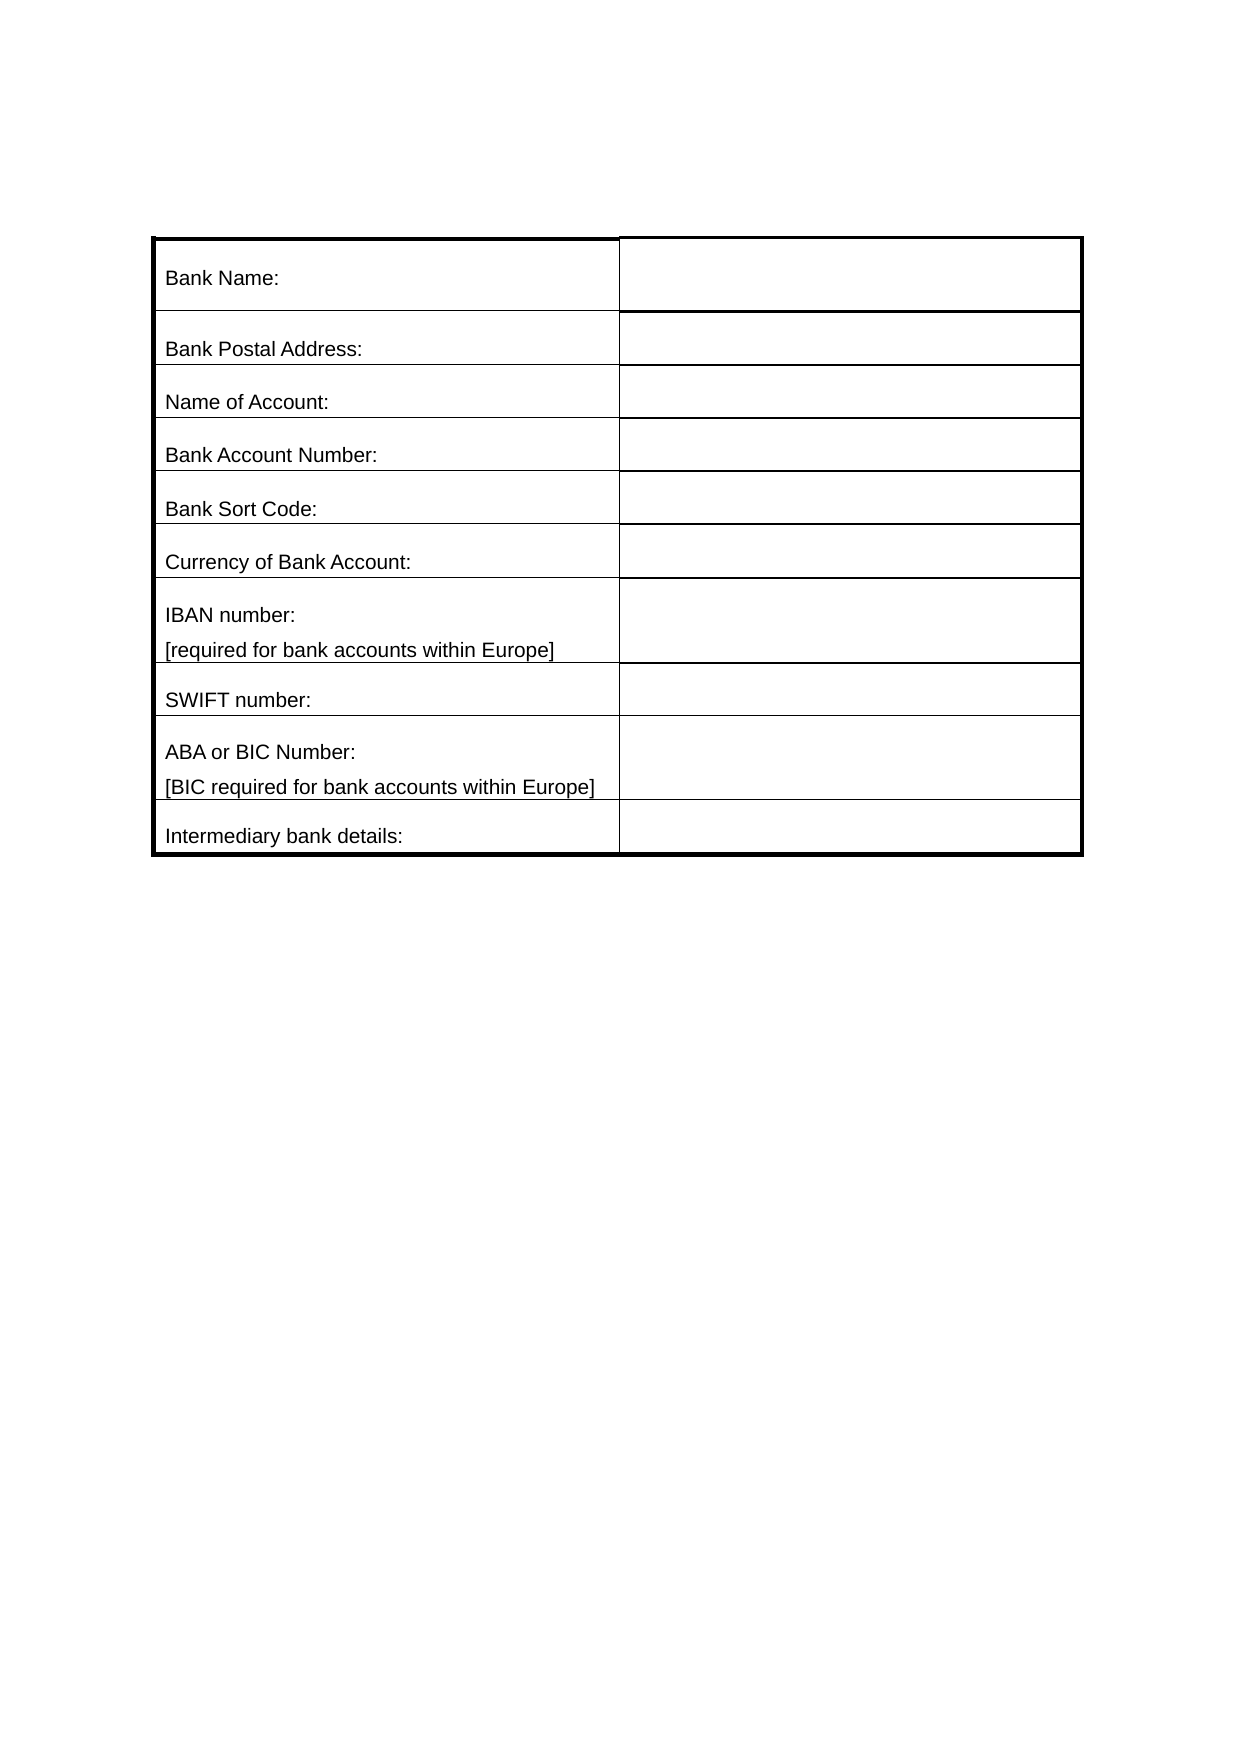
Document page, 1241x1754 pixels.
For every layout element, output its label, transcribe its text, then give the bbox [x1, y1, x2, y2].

table_cell Bank Postal Address: [156, 311, 619, 364]
table_cell [620, 664, 1080, 715]
table_cell [620, 716, 1080, 799]
table_cell Bank Sort Code: [156, 471, 619, 523]
table_cell Intermediary bank details: [156, 800, 619, 852]
table_cell [620, 579, 1080, 662]
table_cell [620, 239, 1080, 310]
table_cell Bank Name: [156, 241, 619, 310]
table_cell IBAN number: [required for bank accounts within Europe] [156, 578, 619, 662]
table_cell Name of Account: [156, 365, 619, 417]
table_cell Bank Account Number: [156, 418, 619, 470]
table_cell ABA or BIC Number: [BIC required for bank accounts within Europe] [156, 716, 619, 799]
table_cell SWIFT number: [156, 663, 619, 715]
table_cell [620, 313, 1080, 364]
table_cell [620, 472, 1080, 523]
table_cell [620, 525, 1080, 577]
table_cell [620, 419, 1080, 470]
table_cell [620, 366, 1080, 417]
table_cell [620, 800, 1080, 852]
table_cell Currency of Bank Account: [156, 524, 619, 577]
